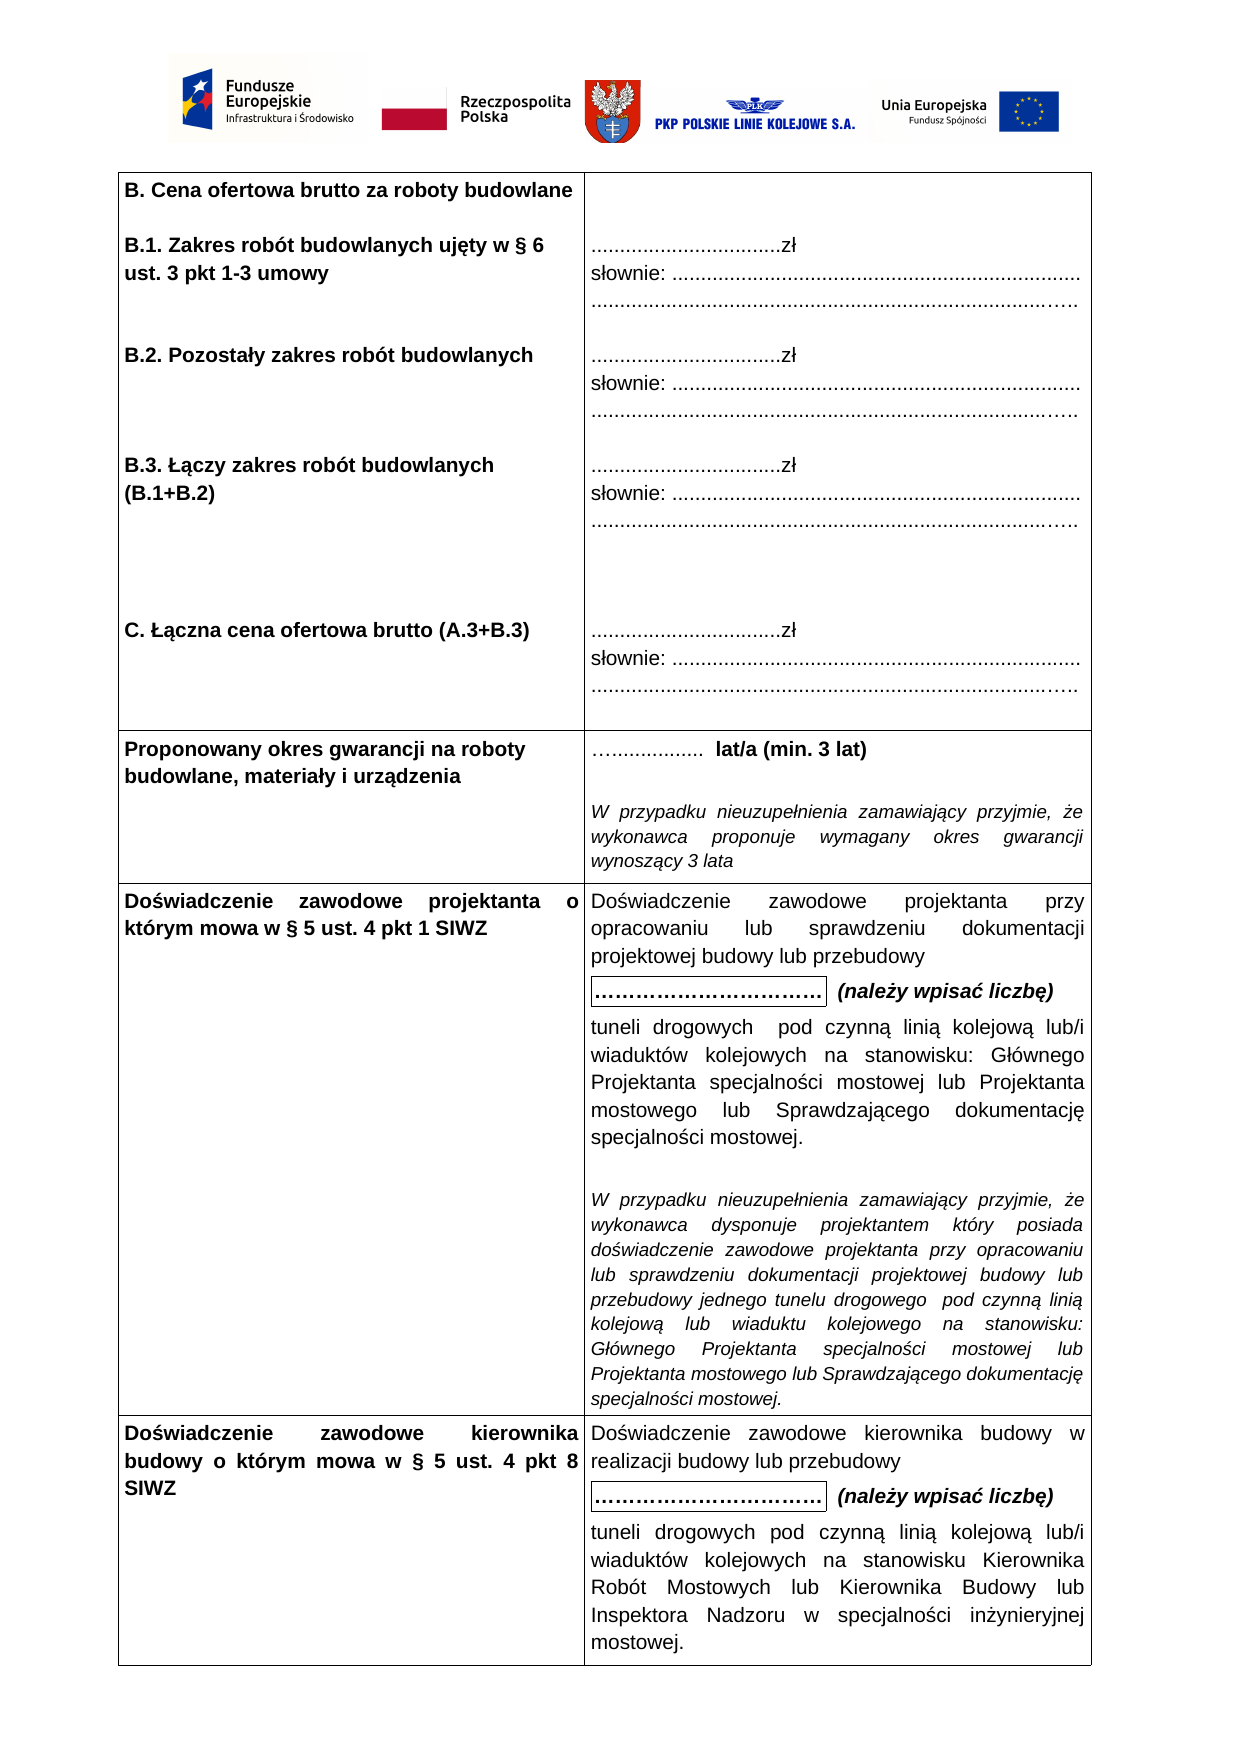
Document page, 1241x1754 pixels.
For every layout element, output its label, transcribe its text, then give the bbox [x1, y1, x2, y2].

table_cell Doświadczenie zawodowe kierownika budowy o którym mowa w § 5 ust. 4 pkt 8 SIWZ [119, 1416, 584, 1664]
table_cell …................ lat/a (min. 3 lat) W przypadku nieuzupełnienia zamawiający przyjmie, że wykonawca proponuje wymagany okres gwarancji wynoszący 3 lata [585, 731, 1091, 882]
table_cell .................................zł słownie: ......................................................................................................................................................….. .................................zł słownie: ......................................................................................................................................................….. .................................zł słownie: ......................................................................................................................................................….. .................................zł słownie: ......................................................................................................................................................….. [585, 173, 1091, 730]
table_cell Doświadczenie zawodowe projektanta o którym mowa w § 5 ust. 4 pkt 1 SIWZ [119, 884, 584, 1415]
table_cell Proponowany okres gwarancji na roboty budowlane, materiały i urządzenia [119, 731, 584, 882]
picture [168, 53, 1072, 143]
table_cell Doświadczenie zawodowe projektanta przy opracowaniu lub sprawdzeniu dokumentacji projektowej budowy lub przebudowy …………………………… (należy wpisać liczbę) tuneli drogowych pod czynną linią kolejową lub/i wiaduktów kolejowych na stanowisku: Głównego Projektanta specjalności mostowej lub Projektanta mostowego lub Sprawdzającego dokumentację specjalności mostowej. W przypadku nieuzupełnienia zamawiający przyjmie, że wykonawca dysponuje projektantem który posiada doświadczenie zawodowe projektanta przy opracowaniu lub sprawdzeniu dokumentacji projektowej budowy lub przebudowy jednego tunelu drogowego pod czynną linią kolejową lub wiaduktu kolejowego na stanowisku: Głównego Projektanta specjalności mostowej lub Projektanta mostowego lub Sprawdzającego dokumentację specjalności mostowej. [585, 884, 1091, 1415]
table_cell B. Cena ofertowa brutto za roboty budowlane B.1. Zakres robót budowlanych ujęty w § 6 ust. 3 pkt 1-3 umowy B.2. Pozostały zakres robót budowlanych B.3. Łączy zakres robót budowlanych (B.1+B.2) C. Łączna cena ofertowa brutto (A.3+B.3) [119, 173, 584, 730]
table_cell Doświadczenie zawodowe kierownika budowy w realizacji budowy lub przebudowy …………………………… (należy wpisać liczbę) tuneli drogowych pod czynną linią kolejową lub/i wiaduktów kolejowych na stanowisku Kierownika Robót Mostowych lub Kierownika Budowy lub Inspektora Nadzoru w specjalności inżynieryjnej mostowej. [585, 1416, 1091, 1664]
